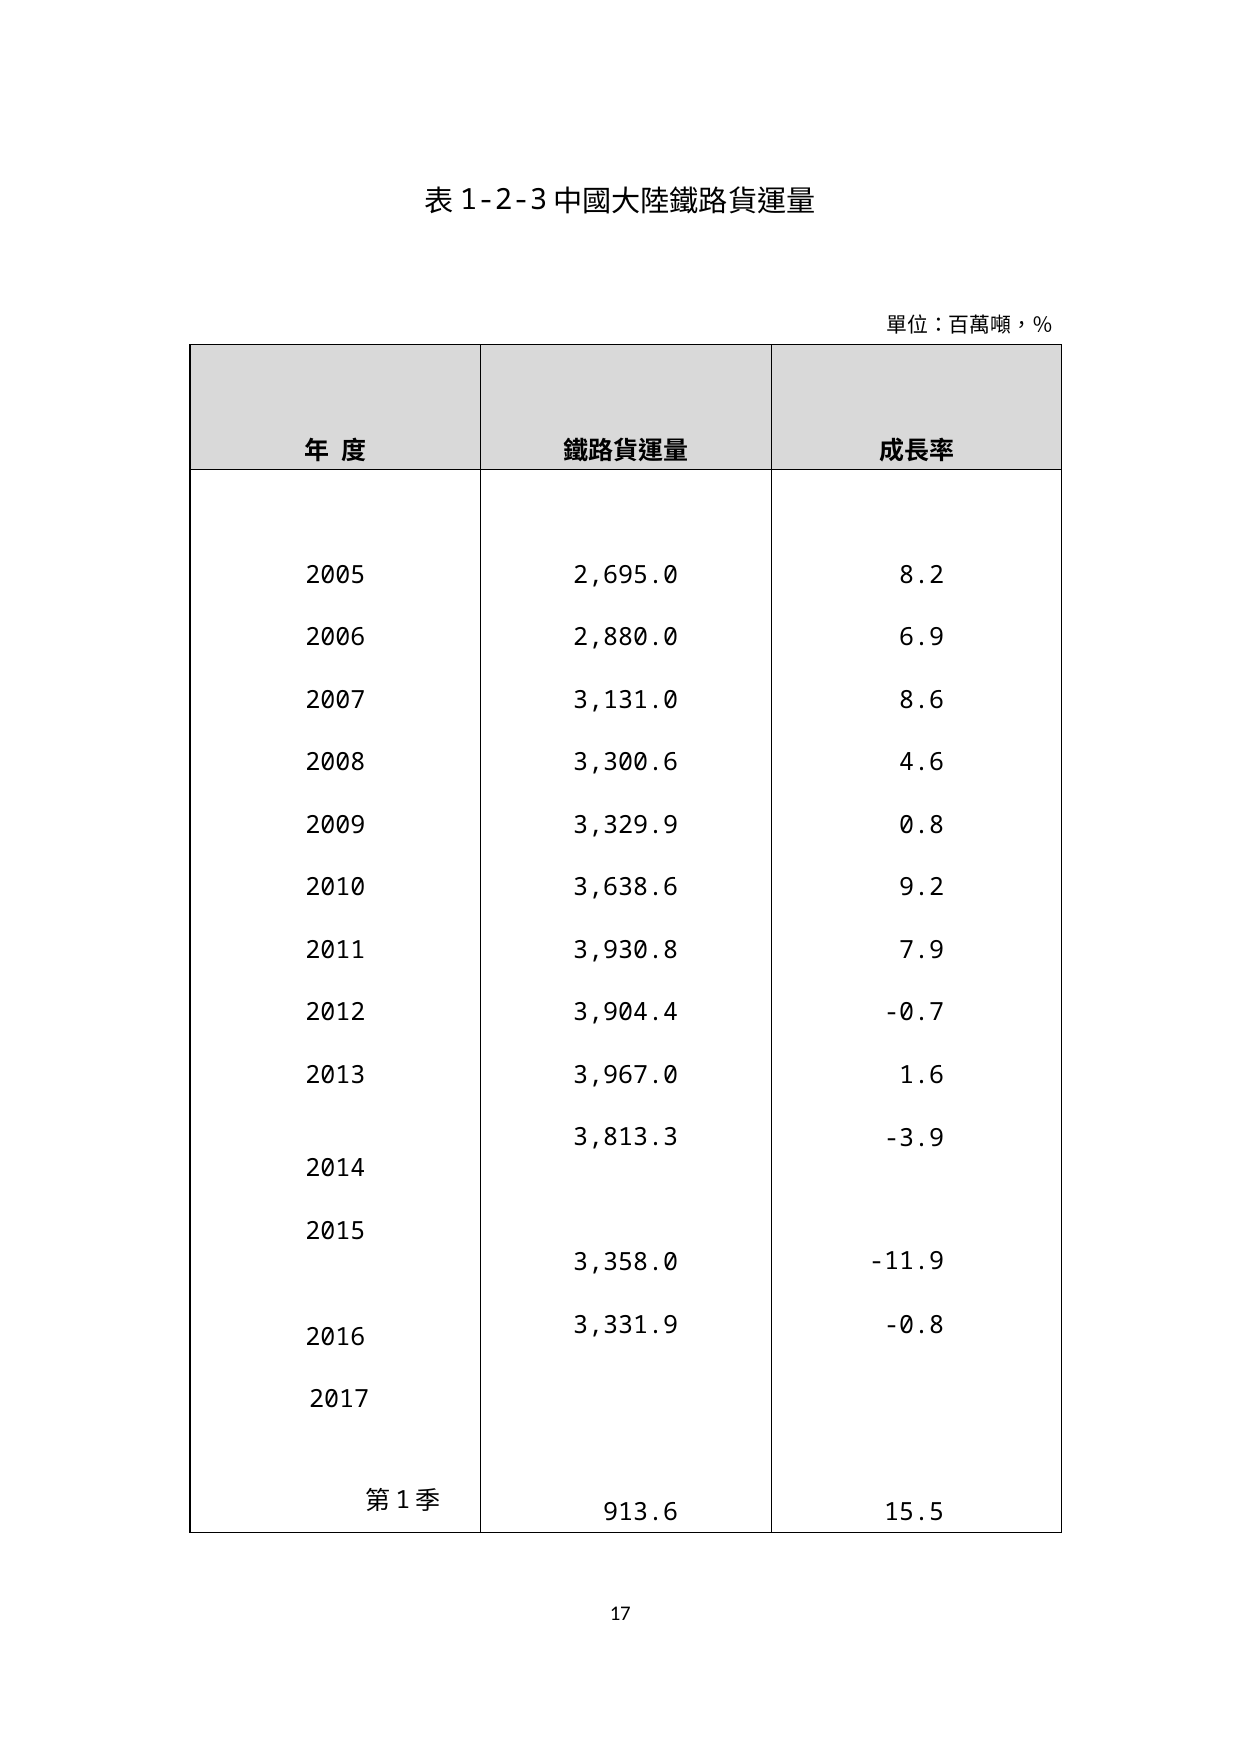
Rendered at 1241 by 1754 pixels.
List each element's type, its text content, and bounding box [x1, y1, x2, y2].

table_cell 3,131.0 [481, 657, 771, 719]
table_cell 2013 [191, 1032, 480, 1094]
table_cell 2005 [191, 470, 480, 594]
table_cell 2011 [191, 907, 480, 969]
table_cell 8.6 [772, 657, 1061, 719]
table_cell 2,880.0 [481, 594, 771, 657]
table_cell 6.9 [772, 594, 1061, 657]
table_cell 2008 [191, 719, 480, 782]
table_cell 8.2 [772, 470, 1061, 594]
table_cell 1.6 [772, 1032, 1061, 1094]
table_header 年 度 [191, 345, 480, 469]
text 表1-2-3中國大陸鐵路貨運量 [187, 157, 1053, 219]
table_cell 2007 [191, 657, 480, 719]
table_cell 3,904.4 [481, 969, 771, 1032]
table_cell 2010 [191, 844, 480, 907]
table_cell 3,813.3 3,358.0 [481, 1094, 771, 1282]
table_cell -3.9 -11.9 [772, 1094, 1061, 1282]
table_cell 3,930.8 [481, 907, 771, 969]
table_cell 2009 [191, 782, 480, 844]
table_cell 3,300.6 [481, 719, 771, 782]
table_header 成長率 [772, 345, 1061, 469]
table_cell 9.2 [772, 844, 1061, 907]
table_cell 2006 [191, 594, 480, 657]
table_cell 2012 [191, 969, 480, 1032]
table_cell 7.9 [772, 907, 1061, 969]
table_cell -0.8 15.5 [772, 1282, 1061, 1532]
table_header 鐵路貨運量 [481, 345, 771, 469]
table_cell 3,638.6 [481, 844, 771, 907]
table_cell 4.6 [772, 719, 1061, 782]
table_cell 2,695.0 [481, 470, 771, 594]
table_cell 3,329.9 [481, 782, 771, 844]
text 單位：百萬噸，％ [187, 282, 1053, 344]
table_cell 3,331.9 913.6 [481, 1282, 771, 1532]
table_cell 0.8 [772, 782, 1061, 844]
table_cell 3,967.0 [481, 1032, 771, 1094]
table_cell 2014 2015 [191, 1094, 480, 1282]
table_cell -0.7 [772, 969, 1061, 1032]
table_cell 2016 2017 第1季 [191, 1282, 480, 1532]
